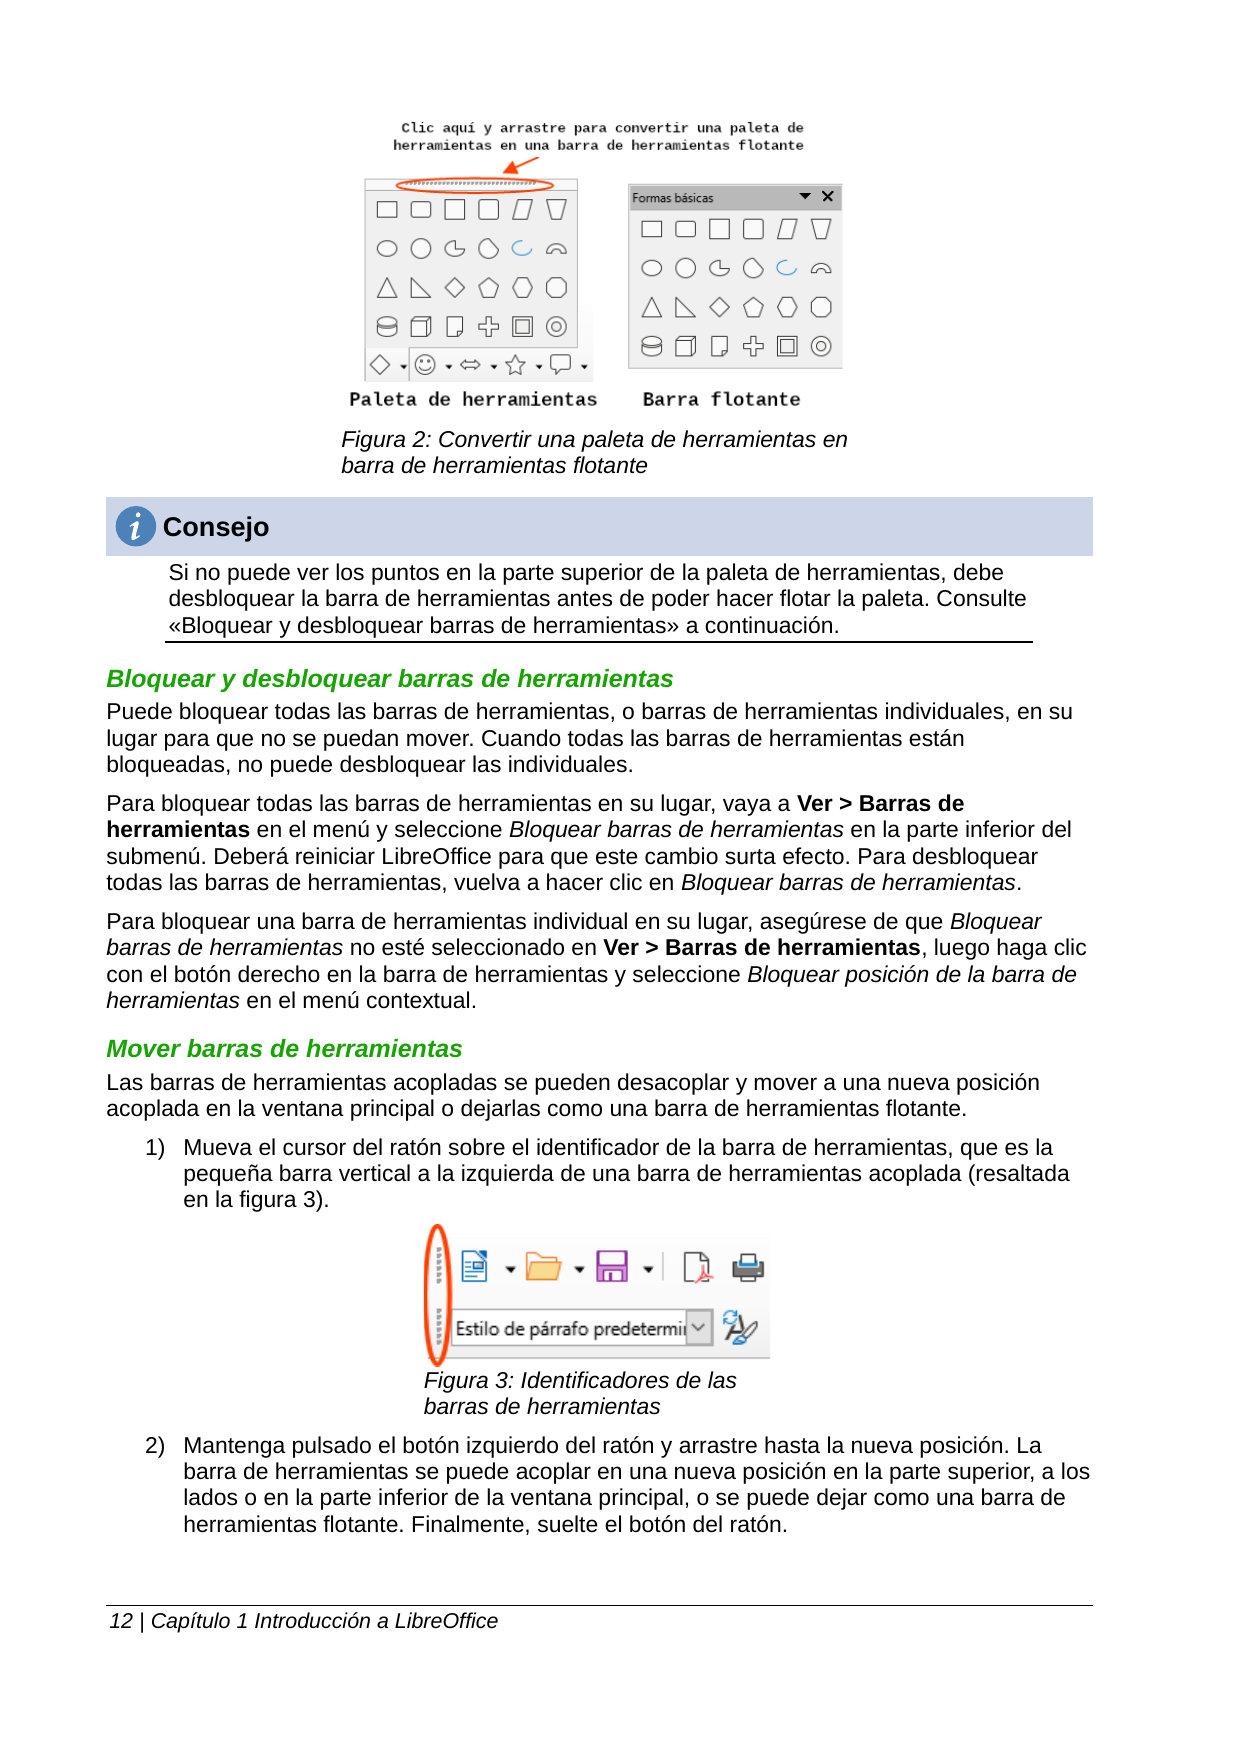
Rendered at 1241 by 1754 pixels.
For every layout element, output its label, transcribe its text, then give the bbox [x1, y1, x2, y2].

list Mantenga pulsado el botón izquierdo del ratón y arrastre hasta la nueva posición. La barra de herramientas se puede acoplar en una nueva posición en la parte superior, a los lados o en la parte inferior de la ventana principal, o se puede dejar como una barra de herramientas flotante. Finalmente, suelte el botón del ratón. [165, 1432, 1093, 1537]
subtitle Bloquear y desbloquear barras de herramientas [106, 664, 1093, 692]
text Las barras de herramientas acopladas se pueden desacoplar y mover a una nueva posición acoplada en la ventana principal o dejarlas como una barra de herramientas flotante. [106, 1068, 1093, 1121]
text Figura 2: Convertir una paleta de herramientas en barra de herramientas flotante [341, 426, 858, 479]
subtitle Mover barras de herramientas [106, 1034, 1093, 1063]
text Si no puede ver los puntos en la parte superior de la paleta de herramientas, debe desbloquear la barra de herramientas antes de poder hacer flotar la paleta. Consulte «Bloquear y desbloquear barras de herramientas» a continuación. [165, 556, 1033, 641]
list Mueva el cursor del ratón sobre el identificador de la barra de herramientas, que es la pequeña barra vertical a la izquierda de una barra de herramientas acoplada (resaltada en la figura 3). [165, 1134, 1093, 1213]
text Para bloquear una barra de herramientas individual en su lugar, asegúrese de que Bloquear barras de herramientas no esté seleccionado en Ver > Barras de herramientas, luego haga clic con el botón derecho en la barra de herramientas y seleccione Bloquear posición de la barra de herramientas en el menú contextual. [106, 908, 1093, 1013]
picture [343, 118, 856, 415]
text Figura 3: Identificadores de las barras de herramientas [424, 1367, 775, 1419]
subtitle Consejo [106, 497, 1093, 556]
text Puede bloquear todas las barras de herramientas, o barras de herramientas individuales, en su lugar para que no se puedan mover. Cuando todas las barras de herramientas están bloqueadas, no puede desbloquear las individuales. [106, 698, 1093, 777]
picture [423, 1224, 772, 1367]
text Para bloquear todas las barras de herramientas en su lugar, vaya a Ver > Barras de herramientas en el menú y seleccione Bloquear barras de herramientas en la parte inferior del submenú. Deberá reiniciar LibreOffice para que este cambio surta efecto. Para desbloquear todas las barras de herramientas, vuelva a hacer clic en Bloquear barras de herramientas. [106, 790, 1093, 895]
